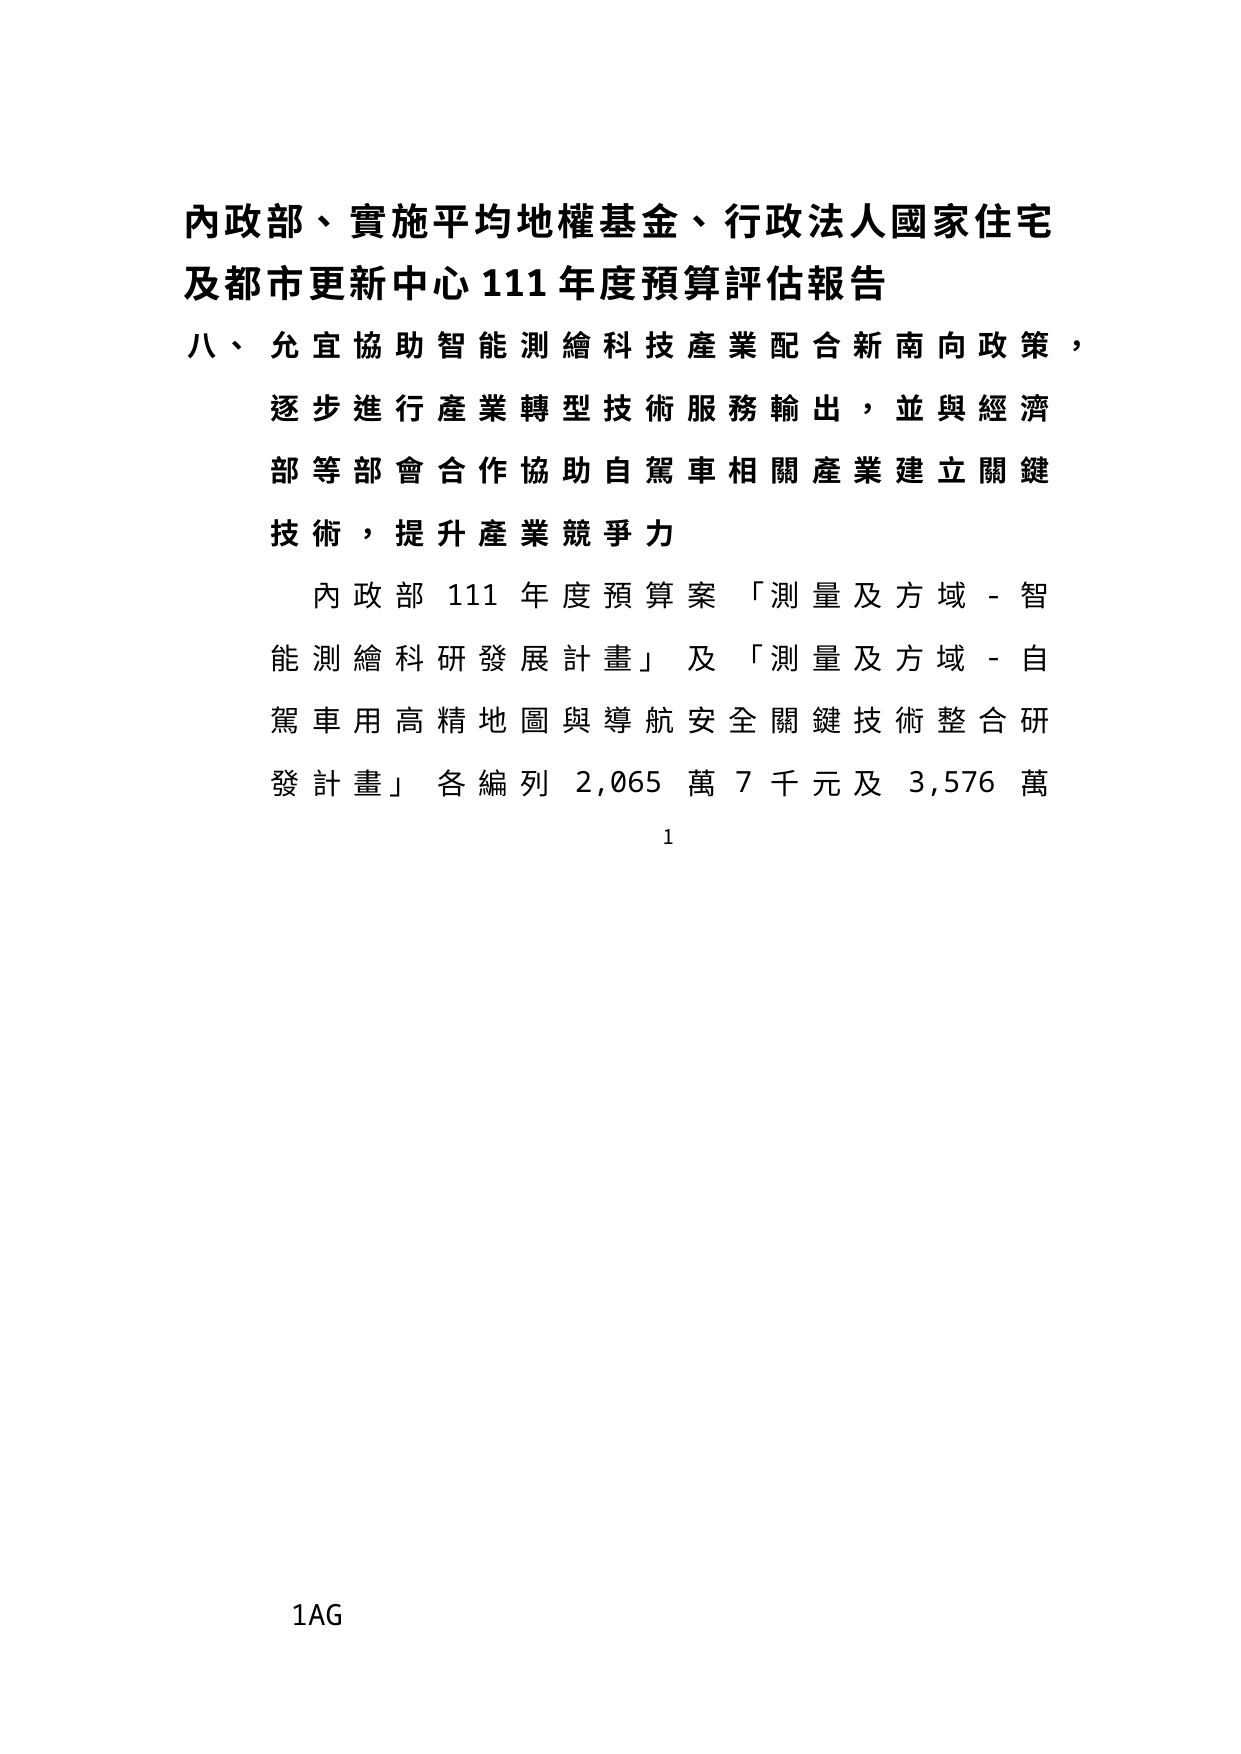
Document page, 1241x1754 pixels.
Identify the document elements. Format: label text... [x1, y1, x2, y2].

text 內政部111年度預算案「測量及方域-智能測繪科研發展計畫」及「測量及方域-自駕車用高精地圖與導航安全關鍵技術整合研發計畫」各編列2,065萬7千元及3,576萬 [240, 552, 1056, 802]
text 內政部、實施平均地權基金、行政法人國家住宅及都市更新中心111年度預算評估報告 [181, 177, 1056, 302]
text 八、允宜協助智能測繪科技產業配合新南向政策，逐步進行產業轉型技術服務輸出，並與經濟部等部會合作協助自駕車相關產業建立關鍵技術，提升產業競爭力 [181, 302, 1056, 552]
